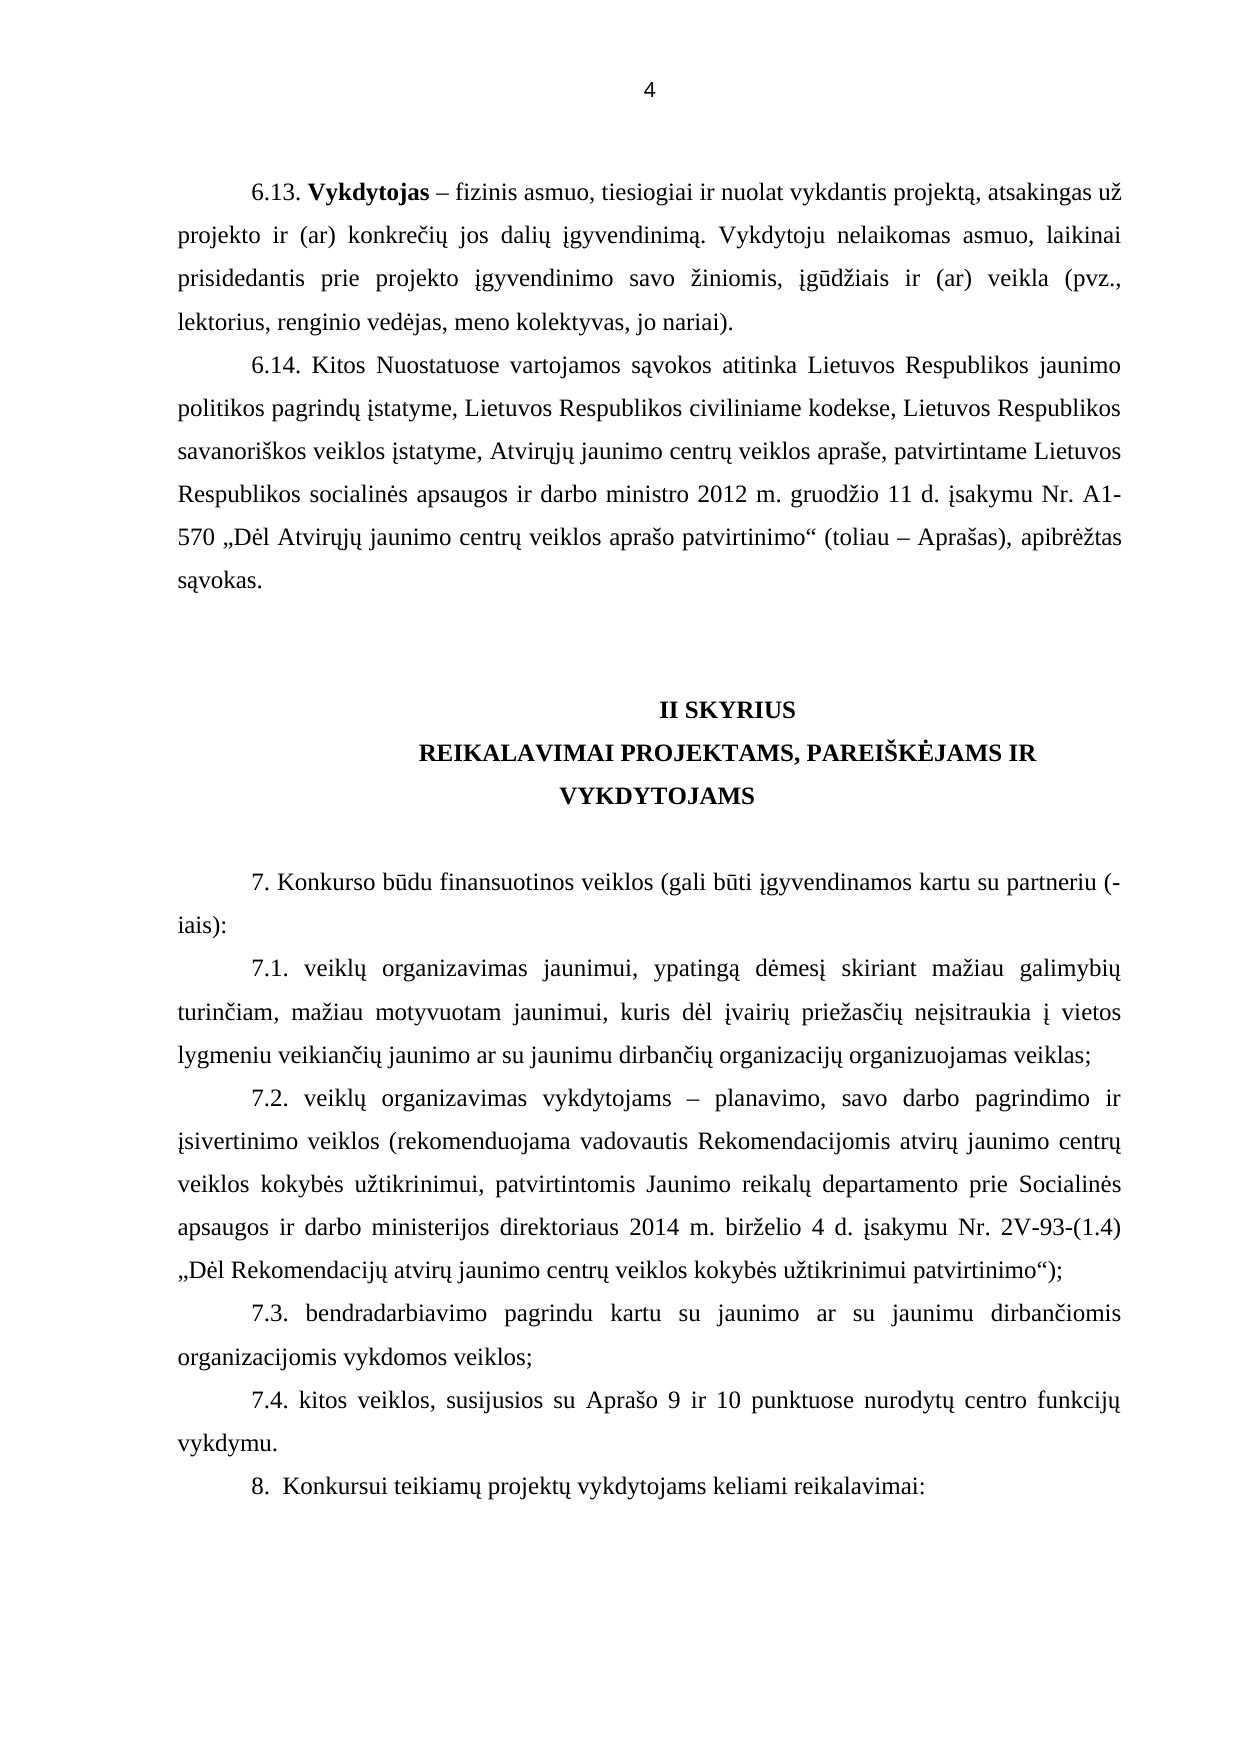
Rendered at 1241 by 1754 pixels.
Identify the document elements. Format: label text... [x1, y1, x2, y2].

text 6.13. Vykdytojas – fizinis asmuo, tiesiogiai ir nuolat vykdantis projektą, atsakingas už projekto ir (ar) konkrečių jos dalių įgyvendinimą. Vykdytoju nelaikomas asmuo, laikinai prisidedantis prie projekto įgyvendinimo savo žiniomis, įgūdžiais ir (ar) veikla (pvz., lektorius, renginio vedėjas, meno kolektyvas, jo nariai). [177, 177, 1122, 335]
text 7.3. bendradarbiavimo pagrindu kartu su jaunimo ar su jaunimu dirbančiomis organizacijomis vykdomos veiklos; [177, 1298, 1122, 1370]
text II SKYRIUS [192, 695, 1122, 723]
text 8. Konkursui teikiamų projektų vykdytojams keliami reikalavimai: [177, 1471, 1122, 1500]
text 7.4. kitos veiklos, susijusios su Aprašo 9 ir 10 punktuose nurodytų centro funkcijų vykdymu. [177, 1385, 1122, 1457]
text 7.1. veiklų organizavimas jaunimui, ypatingą dėmesį skiriant mažiau galimybių turinčiam, mažiau motyvuotam jaunimui, kuris dėl įvairių priežasčių neįsitraukia į vietos lygmeniu veikiančių jaunimo ar su jaunimu dirbančių organizacijų organizuojamas veiklas; [177, 953, 1122, 1068]
text REIKALAVIMAI PROJEKTAMS, PAREIŠKĖJAMS IR VYKDYTOJAMS [192, 738, 1122, 810]
text 7.2. veiklų organizavimas vykdytojams – planavimo, savo darbo pagrindimo ir įsivertinimo veiklos (rekomenduojama vadovautis Rekomendacijomis atvirų jaunimo centrų veiklos kokybės užtikrinimui, patvirtintomis Jaunimo reikalų departamento prie Socialinės apsaugos ir darbo ministerijos direktoriaus 2014 m. birželio 4 d. įsakymu Nr. 2V-93-(1.4) „Dėl Rekomendacijų atvirų jaunimo centrų veiklos kokybės užtikrinimui patvirtinimo“); [177, 1083, 1122, 1284]
text 7. Konkurso būdu finansuotinos veiklos (gali būti įgyvendinamos kartu su partneriu (-iais): [177, 867, 1122, 939]
text 6.14. Kitos Nuostatuose vartojamos sąvokos atitinka Lietuvos Respublikos jaunimo politikos pagrindų įstatyme, Lietuvos Respublikos civiliniame kodekse, Lietuvos Respublikos savanoriškos veiklos įstatyme, Atvirųjų jaunimo centrų veiklos apraše, patvirtintame Lietuvos Respublikos socialinės apsaugos ir darbo ministro 2012 m. gruodžio 11 d. įsakymu Nr. A1-570 „Dėl Atvirųjų jaunimo centrų veiklos aprašo patvirtinimo“ (toliau – Aprašas), apibrėžtas sąvokas. [177, 350, 1122, 594]
